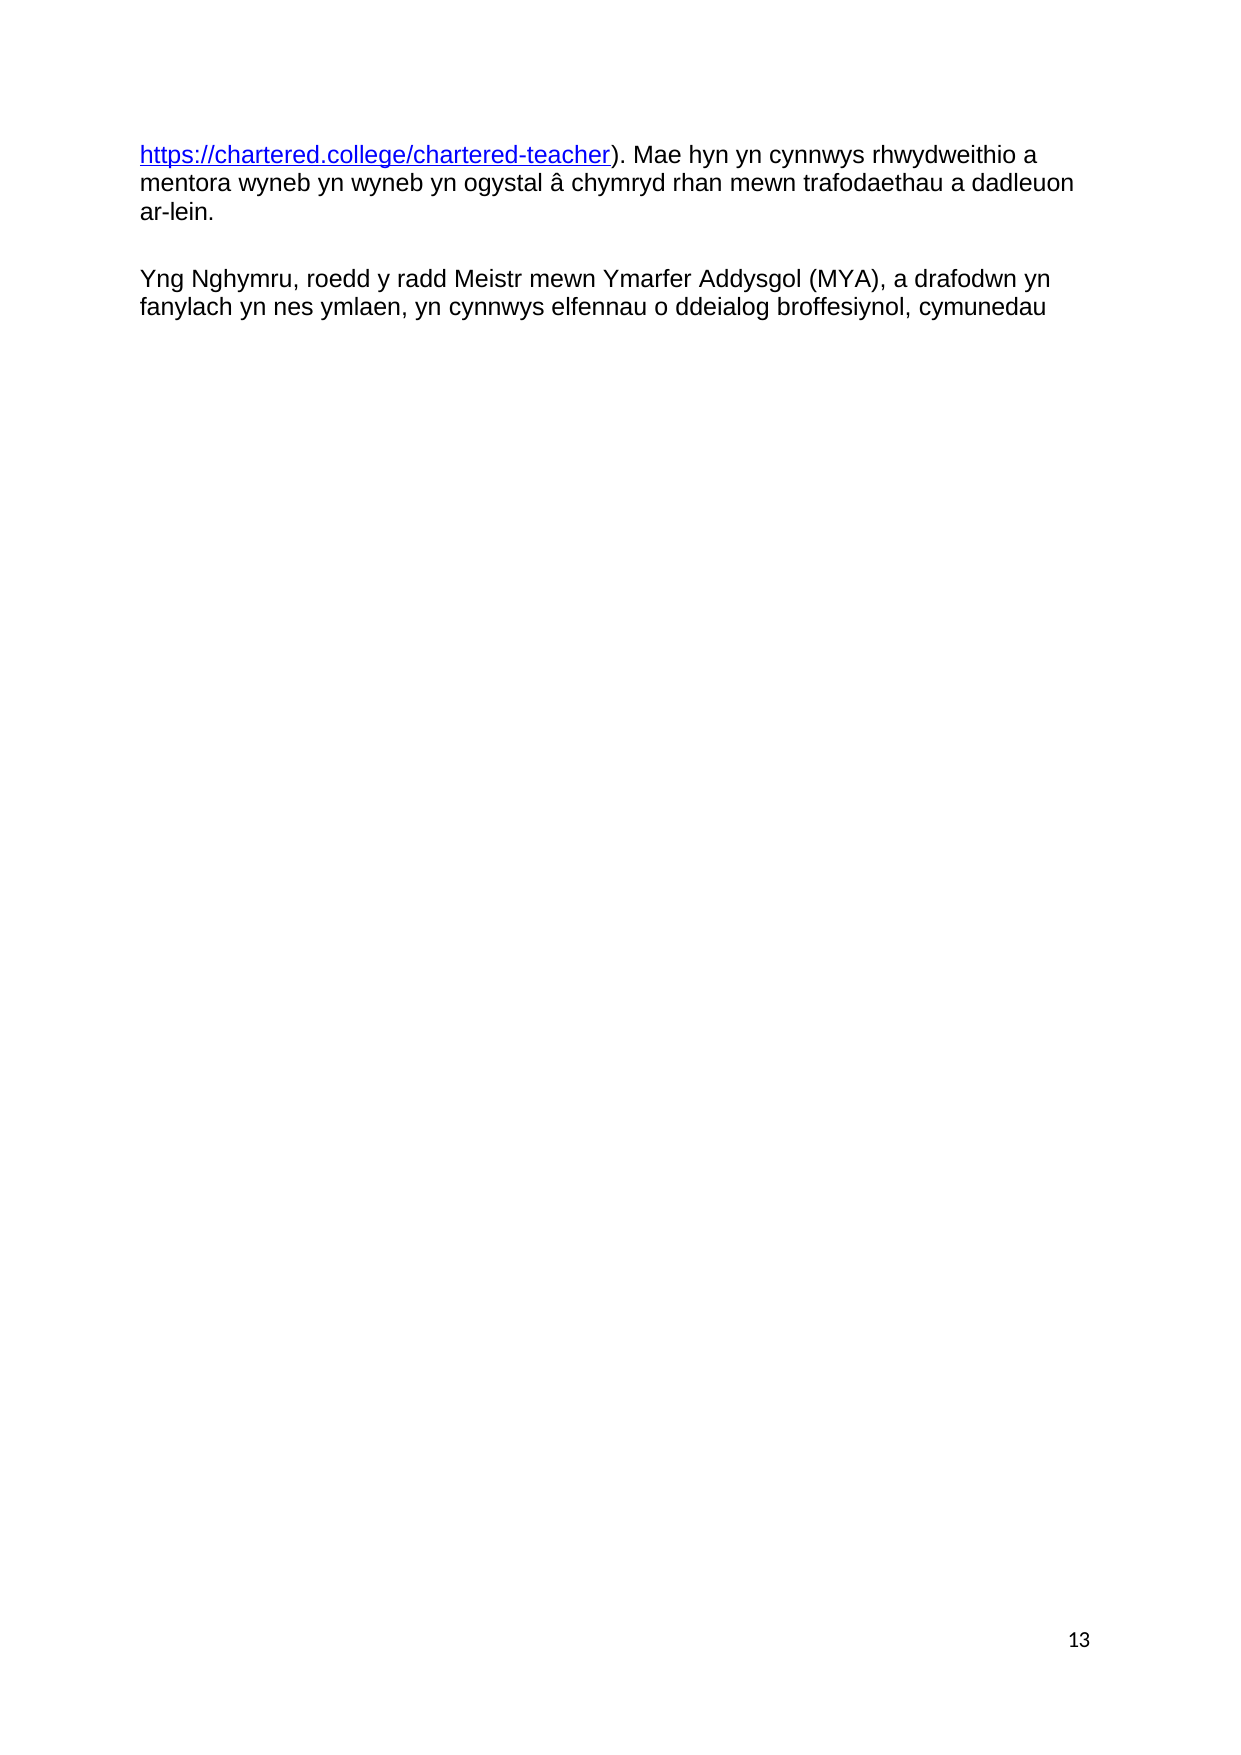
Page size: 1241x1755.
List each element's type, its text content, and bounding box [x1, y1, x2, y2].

text https://chartered.college/chartered-teacher). Mae hyn yn cynnwys rhwydweithio a mentora wyneb yn wyneb yn ogystal â chymryd rhan mewn trafodaethau a dadleuon ar-lein. [139, 139, 1084, 226]
text Yng Nghymru, roedd y radd Meistr mewn Ymarfer Addysgol (MYA), a drafodwn yn fanylach yn nes ymlaen, yn cynnwys elfennau o ddeialog broffesiynol, cymunedau [139, 263, 1070, 321]
